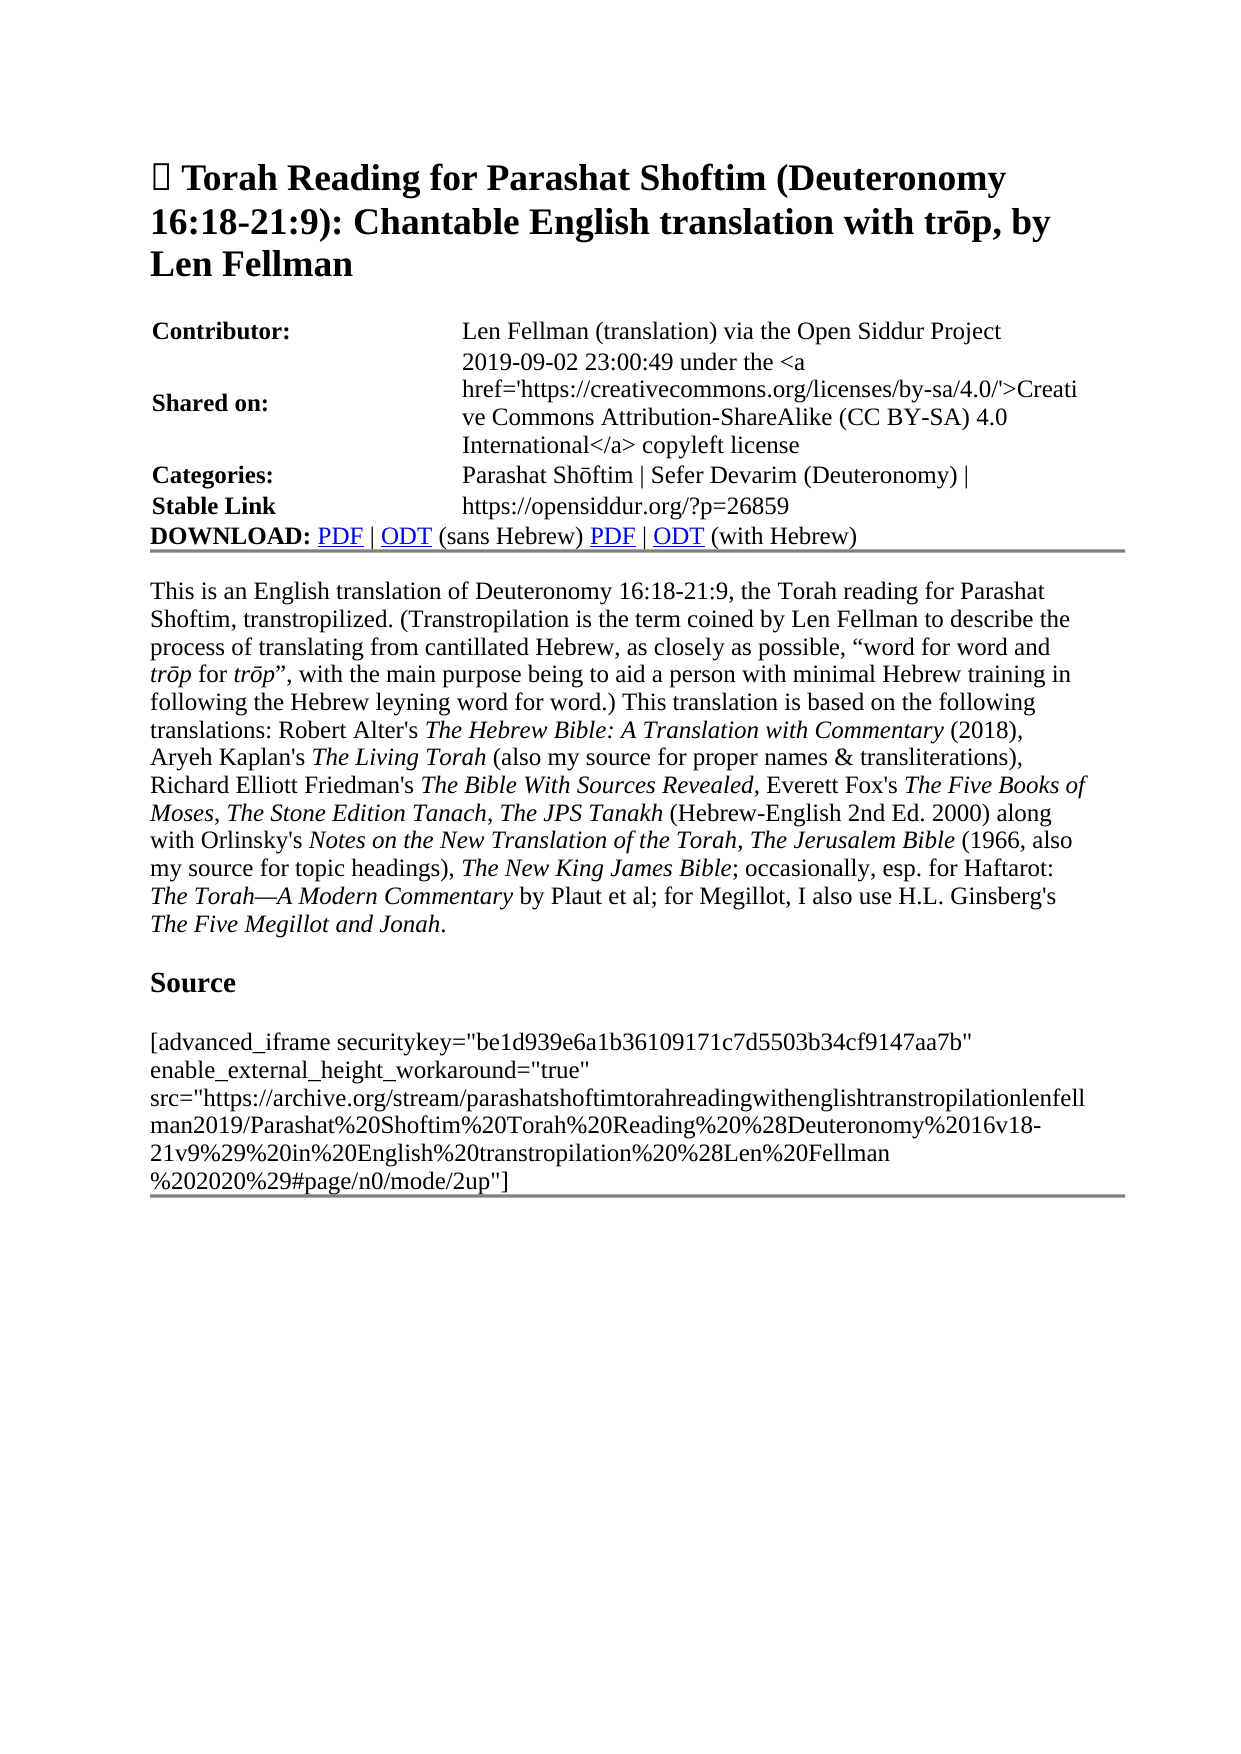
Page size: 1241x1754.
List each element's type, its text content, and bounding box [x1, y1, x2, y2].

table_header Contributor: [150, 315, 460, 346]
table_header Len Fellman (translation) via the Open Siddur Project [460, 315, 1090, 346]
table_cell Shared on: [150, 346, 460, 460]
text This is an English translation of Deuteronomy 16:18-21:9, the Torah reading for Parashat Shoftim, transtropilized. (Transtropilation is the term coined by Len Fellman to describe the process of translating from cantillated Hebrew, as closely as possible, “word for word and trōp for trōp”, with the main purpose being to aid a person with minimal Hebrew training in following the Hebrew leyning word for word.) This translation is based on the following translations: Robert Alter's The Hebrew Bible: A Translation with Commentary (2018), Aryeh Kaplan's The Living Torah (also my source for proper names & transliterations), Richard Elliott Friedman's The Bible With Sources Revealed, Everett Fox's The Five Books of Moses, The Stone Edition Tanach, The JPS Tanakh (Hebrew-English 2nd Ed. 2000) along with Orlinsky's Notes on the New Translation of the Torah, The Jerusalem Bible (1966, also my source for topic headings), The New King James Bible; occasionally, esp. for Haftarot: The Torah—A Modern Commentary by Plaut et al; for Megillot, I also use H.L. Ginsberg's The Five Megillot and Jonah. [150, 577, 1090, 937]
text [150, 553, 1090, 577]
table_cell 2019-09-02 23:00:49 under the <a href='https://creativecommons.org/licenses/by-sa/4.0/'>Creative Commons Attribution-ShareAlike (CC BY-SA) 4.0 International</a> copyleft license [460, 346, 1090, 460]
text DOWNLOAD: PDF | ODT (sans Hebrew) PDF | ODT (with Hebrew) [150, 522, 1090, 549]
table_cell Parashat Shōftim | Sefer Devarim (Deuteronomy) | [460, 460, 1090, 491]
table_cell Stable Link [150, 491, 460, 522]
table_cell https://opensiddur.org/?p=26859 [460, 491, 1090, 522]
subtitle Source [150, 967, 1090, 999]
subtitle 📜 Torah Reading for Parashat Shoftim (Deuteronomy 16:18-21:9): Chantable English translation with trōp, by Len Fellman [150, 150, 1090, 284]
text [150, 1198, 1090, 1222]
table_cell Categories: [150, 460, 460, 491]
text [advanced_iframe securitykey="be1d939e6a1b36109171c7d5503b34cf9147aa7b" enable_external_height_workaround="true" src="https://archive.org/stream/parashatshoftimtorahreadingwithenglishtranstropilationlenfellman2019/Parashat%20Shoftim%20Torah%20Reading%20%28Deuteronomy%2016v18-21v9%29%20in%20English%20transtropilation%20%28Len%20Fellman%202020%29#page/n0/mode/2up"] [150, 1028, 1090, 1194]
